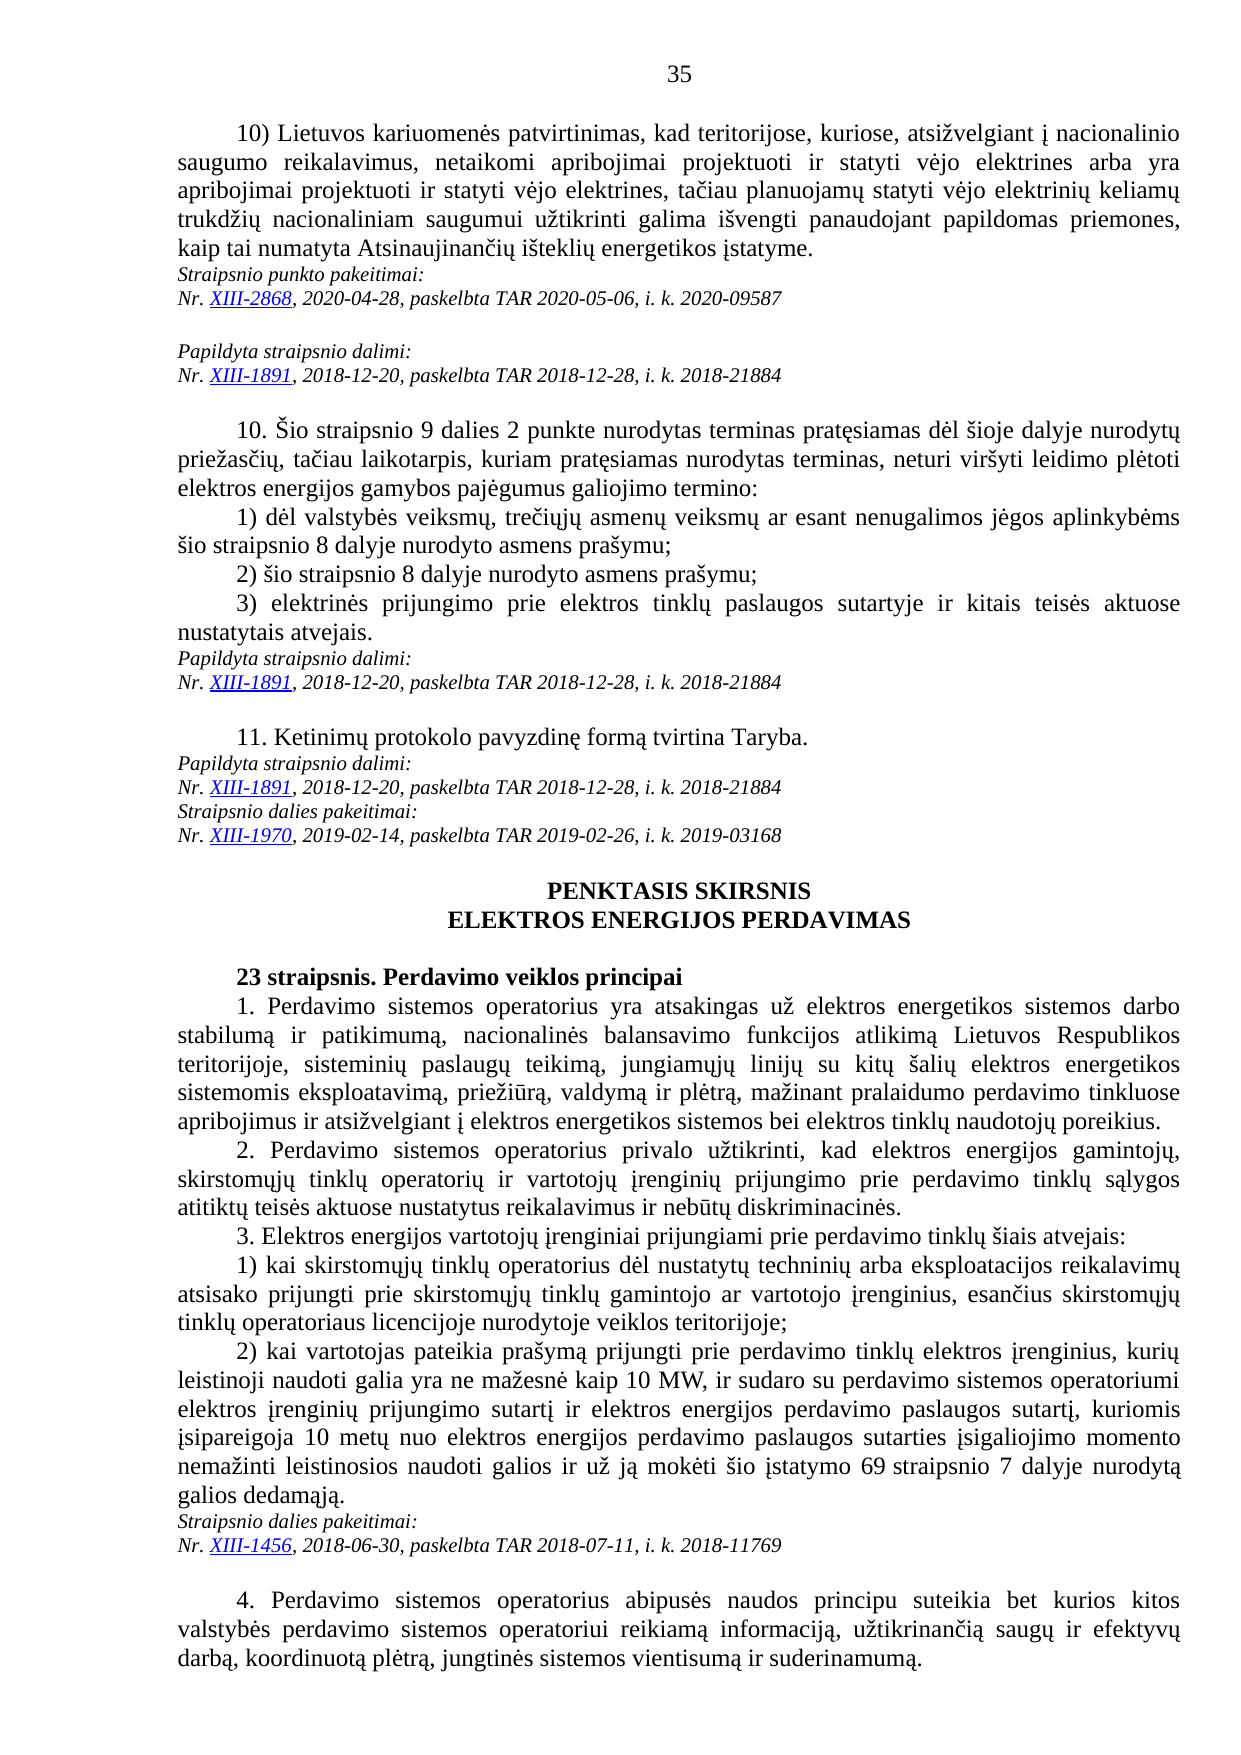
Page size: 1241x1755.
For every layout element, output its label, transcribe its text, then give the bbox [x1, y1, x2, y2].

text 23 straipsnis. Perdavimo veiklos principai [177, 962, 1181, 991]
text 11. Ketinimų protokolo pavyzdinę formą tvirtina Taryba. [177, 722, 1181, 751]
text Nr. XIII-2868, 2020-04-28, paskelbta TAR 2020-05-06, i. k. 2020-09587 [177, 286, 1181, 310]
text Papildyta straipsnio dalimi: [177, 751, 1181, 775]
text 2) šio straipsnio 8 dalyje nurodyto asmens prašymu; [177, 559, 1181, 588]
text 3) elektrinės prijungimo prie elektros tinklų paslaugos sutartyje ir kitais teisės aktuose nustatytais atvejais. [177, 588, 1181, 646]
text 10. Šio straipsnio 9 dalies 2 punkte nurodytas terminas pratęsiamas dėl šioje dalyje nurodytų priežasčių, tačiau laikotarpis, kuriam pratęsiamas nurodytas terminas, neturi viršyti leidimo plėtoti elektros energijos gamybos pajėgumus galiojimo termino: [177, 416, 1181, 502]
text 2) kai vartotojas pateikia prašymą prijungti prie perdavimo tinklų elektros įrenginius, kurių leistinoji naudoti galia yra ne mažesnė kaip 10 MW, ir sudaro su perdavimo sistemos operatoriumi elektros įrenginių prijungimo sutartį ir elektros energijos perdavimo paslaugos sutartį, kuriomis įsipareigoja 10 metų nuo elektros energijos perdavimo paslaugos sutarties įsigaliojimo momento nemažinti leistinosios naudoti galios ir už ją mokėti šio įstatymo 69 straipsnio 7 dalyje nurodytą galios dedamąją. [177, 1336, 1181, 1509]
text 3. Elektros energijos vartotojų įrenginiai prijungiami prie perdavimo tinklų šiais atvejais: [177, 1221, 1181, 1250]
text 2. Perdavimo sistemos operatorius privalo užtikrinti, kad elektros energijos gamintojų, skirstomųjų tinklų operatorių ir vartotojų įrenginių prijungimo prie perdavimo tinklų sąlygos atitiktų teisės aktuose nustatytus reikalavimus ir nebūtų diskriminacinės. [177, 1135, 1181, 1221]
text Nr. XIII-1891, 2018-12-20, paskelbta TAR 2018-12-28, i. k. 2018-21884 [177, 670, 1181, 694]
text Nr. XIII-1891, 2018-12-20, paskelbta TAR 2018-12-28, i. k. 2018-21884 [177, 775, 1181, 799]
text 1. Perdavimo sistemos operatorius yra atsakingas už elektros energetikos sistemos darbo stabilumą ir patikimumą, nacionalinės balansavimo funkcijos atlikimą Lietuvos Respublikos teritorijoje, sisteminių paslaugų teikimą, jungiamųjų linijų su kitų šalių elektros energetikos sistemomis eksploatavimą, priežiūrą, valdymą ir plėtrą, mažinant pralaidumo perdavimo tinkluose apribojimus ir atsižvelgiant į elektros energetikos sistemos bei elektros tinklų naudotojų poreikius. [177, 991, 1181, 1135]
text 1) dėl valstybės veiksmų, trečiųjų asmenų veiksmų ar esant nenugalimos jėgos aplinkybėms šio straipsnio 8 dalyje nurodyto asmens prašymu; [177, 502, 1181, 559]
text Nr. XIII-1456, 2018-06-30, paskelbta TAR 2018-07-11, i. k. 2018-11769 [177, 1533, 1181, 1557]
text 10) Lietuvos kariuomenės patvirtinimas, kad teritorijose, kuriose, atsižvelgiant į nacionalinio saugumo reikalavimus, netaikomi apribojimai projektuoti ir statyti vėjo elektrines arba yra apribojimai projektuoti ir statyti vėjo elektrines, tačiau planuojamų statyti vėjo elektrinių keliamų trukdžių nacionaliniam saugumui užtikrinti galima išvengti panaudojant papildomas priemones, kaip tai numatyta Atsinaujinančių išteklių energetikos įstatyme. [177, 118, 1181, 262]
text Straipsnio punkto pakeitimai: [177, 262, 1181, 286]
text Papildyta straipsnio dalimi: [177, 339, 1181, 363]
text Straipsnio dalies pakeitimai: [177, 1509, 1181, 1533]
text 4. Perdavimo sistemos operatorius abipusės naudos principu suteikia bet kurios kitos valstybės perdavimo sistemos operatoriui reikiamą informaciją, užtikrinančią saugų ir efektyvų darbą, koordinuotą plėtrą, jungtinės sistemos vientisumą ir suderinamumą. [177, 1586, 1181, 1672]
text 1) kai skirstomųjų tinklų operatorius dėl nustatytų techninių arba eksploatacijos reikalavimų atsisako prijungti prie skirstomųjų tinklų gamintojo ar vartotojo įrenginius, esančius skirstomųjų tinklų operatoriaus licencijoje nurodytoje veiklos teritorijoje; [177, 1250, 1181, 1336]
text Nr. XIII-1970, 2019-02-14, paskelbta TAR 2019-02-26, i. k. 2019-03168 [177, 823, 1181, 847]
text Straipsnio dalies pakeitimai: [177, 799, 1181, 823]
text ELEKTROS ENERGIJOS PERDAVIMAS [177, 905, 1181, 934]
text Papildyta straipsnio dalimi: [177, 646, 1181, 670]
text PENKTASIS SKIRSNIS [177, 876, 1181, 905]
text Nr. XIII-1891, 2018-12-20, paskelbta TAR 2018-12-28, i. k. 2018-21884 [177, 363, 1181, 387]
